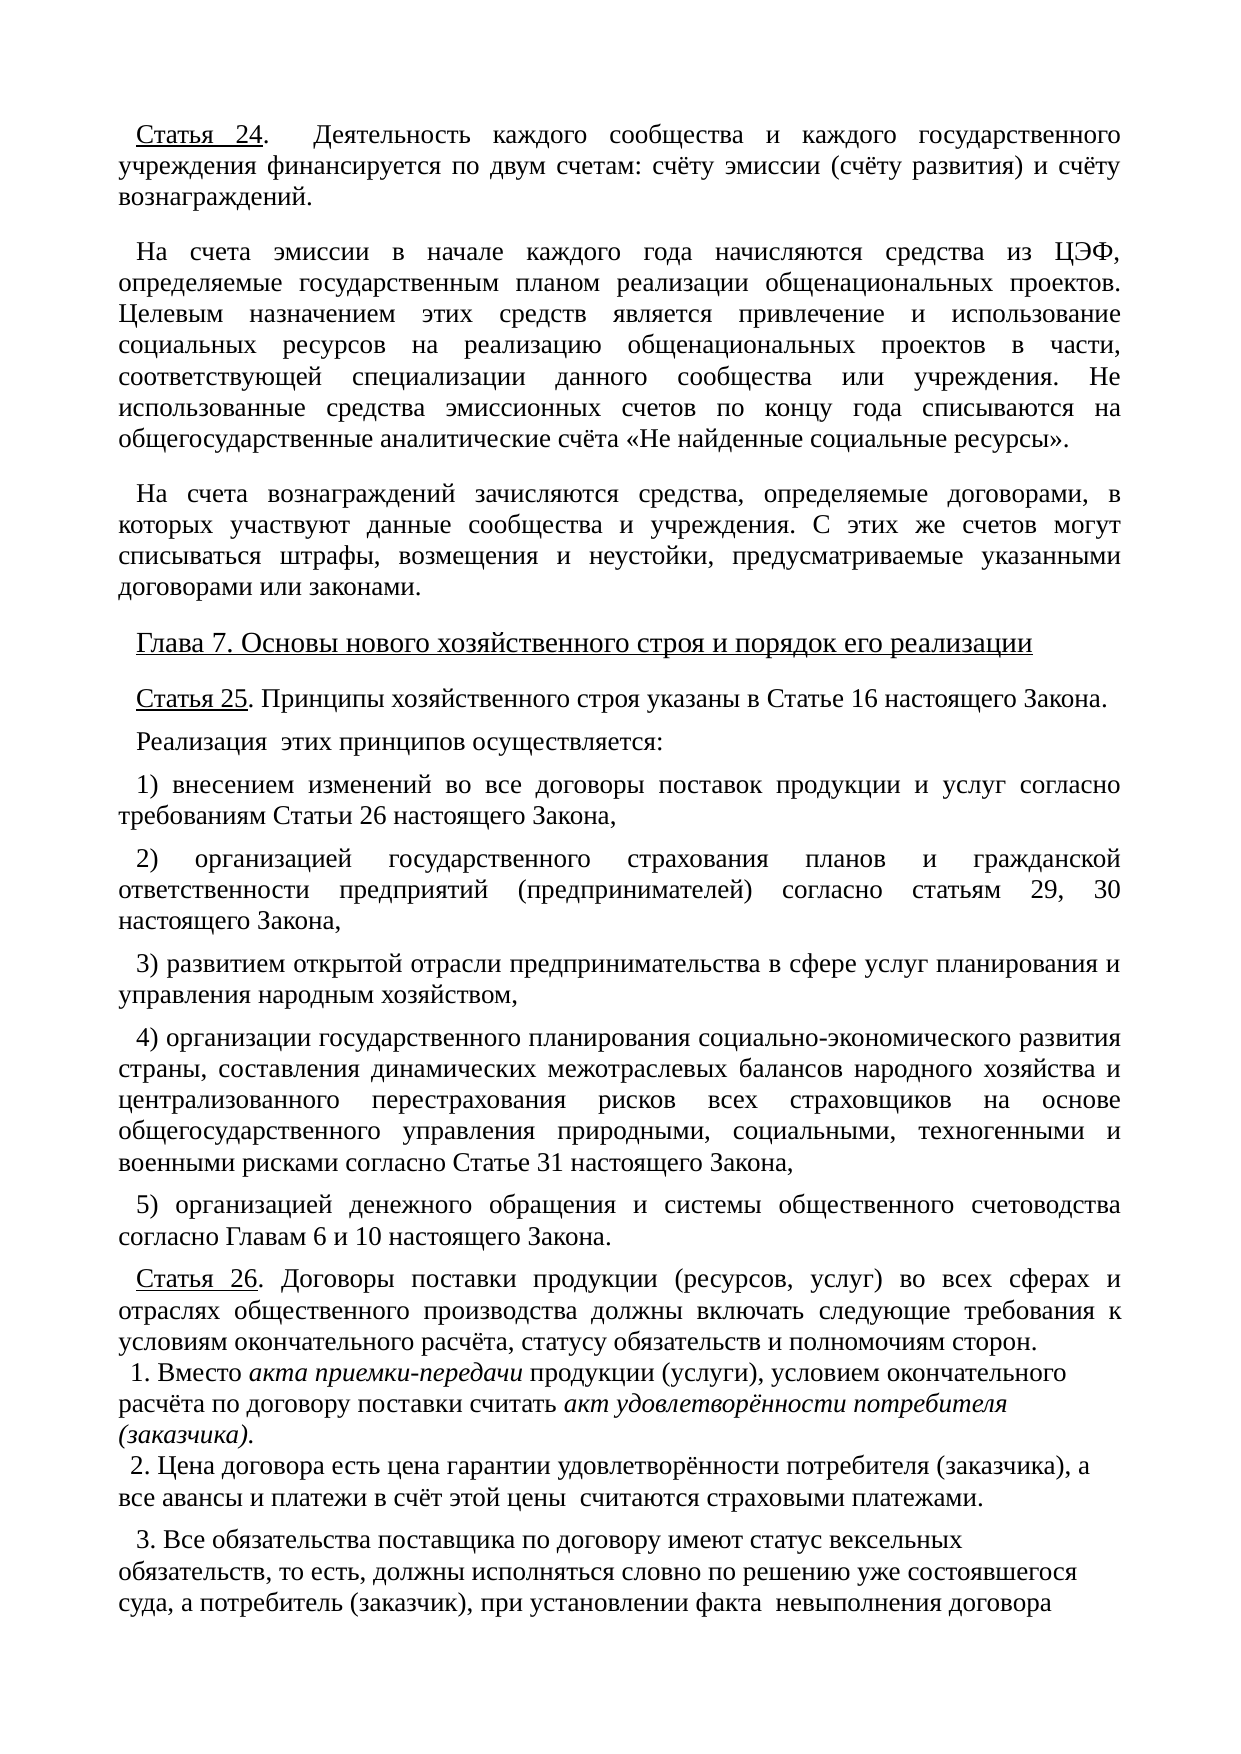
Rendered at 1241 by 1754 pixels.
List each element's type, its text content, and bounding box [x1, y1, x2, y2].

text 1) внесением изменений во все договоры поставок продукции и услуг согласно требованиям Статьи 26 настоящего Закона, [118, 768, 1122, 830]
text 2. Цена договора есть цена гарантии удовлетворённости потребителя (заказчика), а все авансы и платежи в счёт этой цены считаются страховыми платежами. [118, 1449, 1122, 1512]
text 1. Вместо акта приемки-передачи продукции (услуги), условием окончательного расчёта по договору поставки считать акт удовлетворённости потребителя (заказчика). [118, 1356, 1122, 1449]
text Статья 26. Договоры поставки продукции (ресурсов, услуг) во всех сферах и отраслях общественного производства должны включать следующие требования к условиям окончательного расчёта, статусу обязательств и полномочиям сторон. [118, 1263, 1122, 1356]
text На счета эмиссии в начале каждого года начисляются средства из ЦЭФ, определяемые государственным планом реализации общенациональных проектов. Целевым назначением этих средств является привлечение и использование социальных ресурсов на реализацию общенациональных проектов в части, соответствующей специализации данного сообщества или учреждения. Не использованные средства эмиссионных счетов по концу года списываются на общегосударственные аналитические счёта «Не найденные социальные ресурсы». [118, 235, 1122, 453]
text Статья 25. Принципы хозяйственного строя указаны в Статье 16 настоящего Закона. [118, 682, 1122, 713]
text На счета вознаграждений зачисляются средства, определяемые договорами, в которых участвуют данные сообщества и учреждения. С этих же счетов могут списываться штрафы, возмещения и неустойки, предусматриваемые указанными договорами или законами. [118, 477, 1122, 601]
text 4) организации государственного планирования социально-экономического развития страны, составления динамических межотраслевых балансов народного хозяйства и централизованного перестрахования рисков всех страховщиков на основе общегосударственного управления природными, социальными, техногенными и военными рисками согласно Статье 31 настоящего Закона, [118, 1021, 1122, 1177]
text 3. Все обязательства поставщика по договору имеют статус вексельных обязательств, то есть, должны исполняться словно по решению уже состоявшегося суда, а потребитель (заказчик), при установлении факта невыполнения договора [118, 1523, 1122, 1617]
text Статья 24. Деятельность каждого сообщества и каждого государственного учреждения финансируется по двум счетам: счёту эмиссии (счёту развития) и счёту вознаграждений. [118, 118, 1122, 212]
text 3) развитием открытой отрасли предпринимательства в сфере услуг планирования и управления народным хозяйством, [118, 947, 1122, 1009]
text Глава 7. Основы нового хозяйственного строя и порядок его реализации [118, 625, 1122, 658]
text 2) организацией государственного страхования планов и гражданской ответственности предприятий (предпринимателей) согласно статьям 29, 30 настоящего Закона, [118, 842, 1122, 935]
text 5) организацией денежного обращения и системы общественного счетоводства согласно Главам 6 и 10 настоящего Закона. [118, 1188, 1122, 1251]
text Реализация этих принципов осуществляется: [118, 725, 1122, 756]
